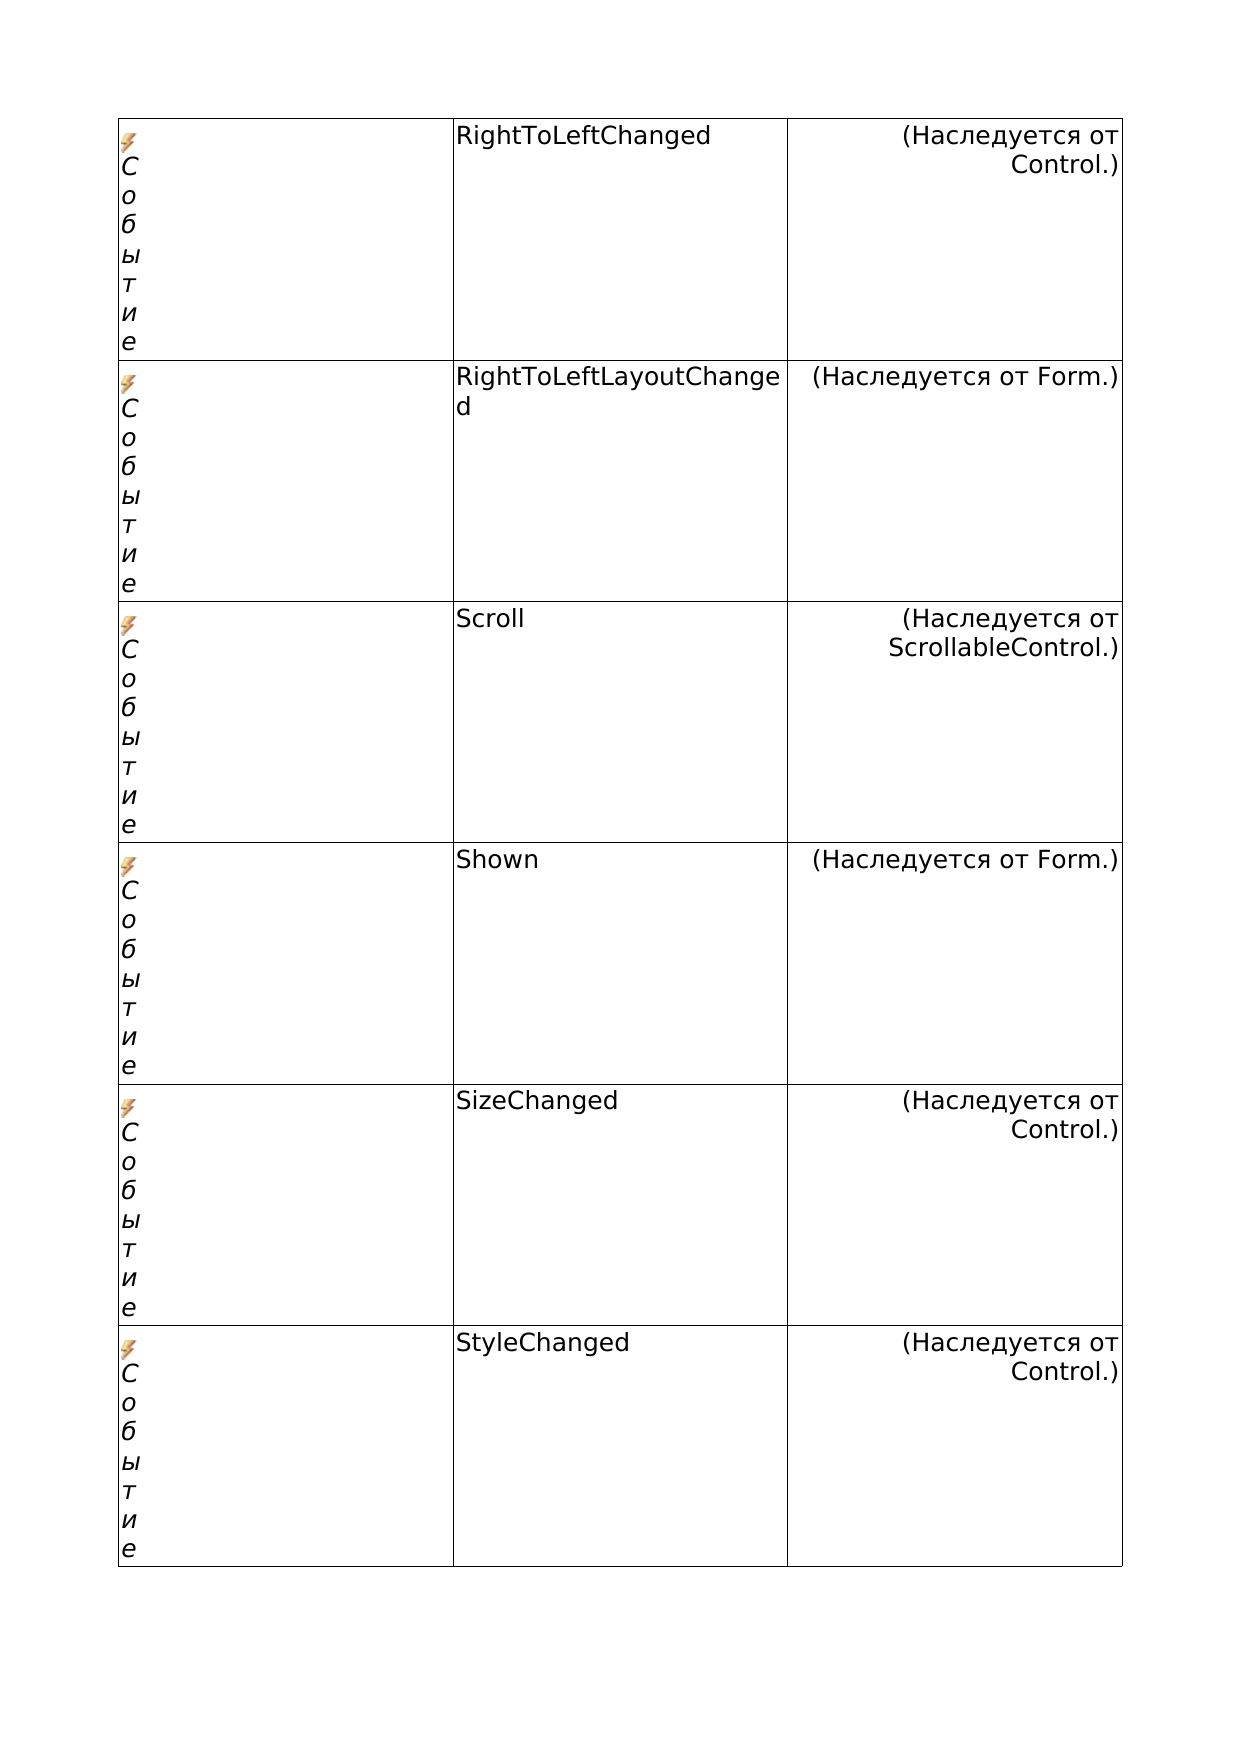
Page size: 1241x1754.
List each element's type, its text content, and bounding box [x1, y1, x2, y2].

picture [121, 375, 137, 394]
table_cell RightToLeftChanged [454, 119, 787, 359]
table_cell [119, 1326, 453, 1566]
table_cell [119, 361, 453, 601]
table_cell Scroll [454, 602, 787, 842]
table_cell StyleChanged [454, 1326, 787, 1566]
table_cell (Наследуется от Form.) [788, 843, 1122, 1083]
table_cell RightToLeftLayoutChanged [454, 361, 787, 601]
table_cell (Наследуется от ScrollableControl.) [788, 602, 1122, 842]
table_cell [119, 602, 453, 842]
table_cell (Наследуется от Control.) [788, 119, 1122, 359]
picture [121, 133, 137, 153]
table_cell (Наследуется от Control.) [788, 1326, 1122, 1566]
table_cell SizeChanged [454, 1085, 787, 1325]
table_cell [119, 843, 453, 1083]
picture [121, 616, 137, 636]
table_cell (Наследуется от Control.) [788, 1085, 1122, 1325]
table_cell [119, 119, 453, 359]
table_cell (Наследуется от Form.) [788, 361, 1122, 601]
picture [121, 1340, 137, 1360]
table_cell Shown [454, 843, 787, 1083]
table_cell [119, 1085, 453, 1325]
picture [121, 1099, 137, 1118]
picture [121, 857, 137, 877]
